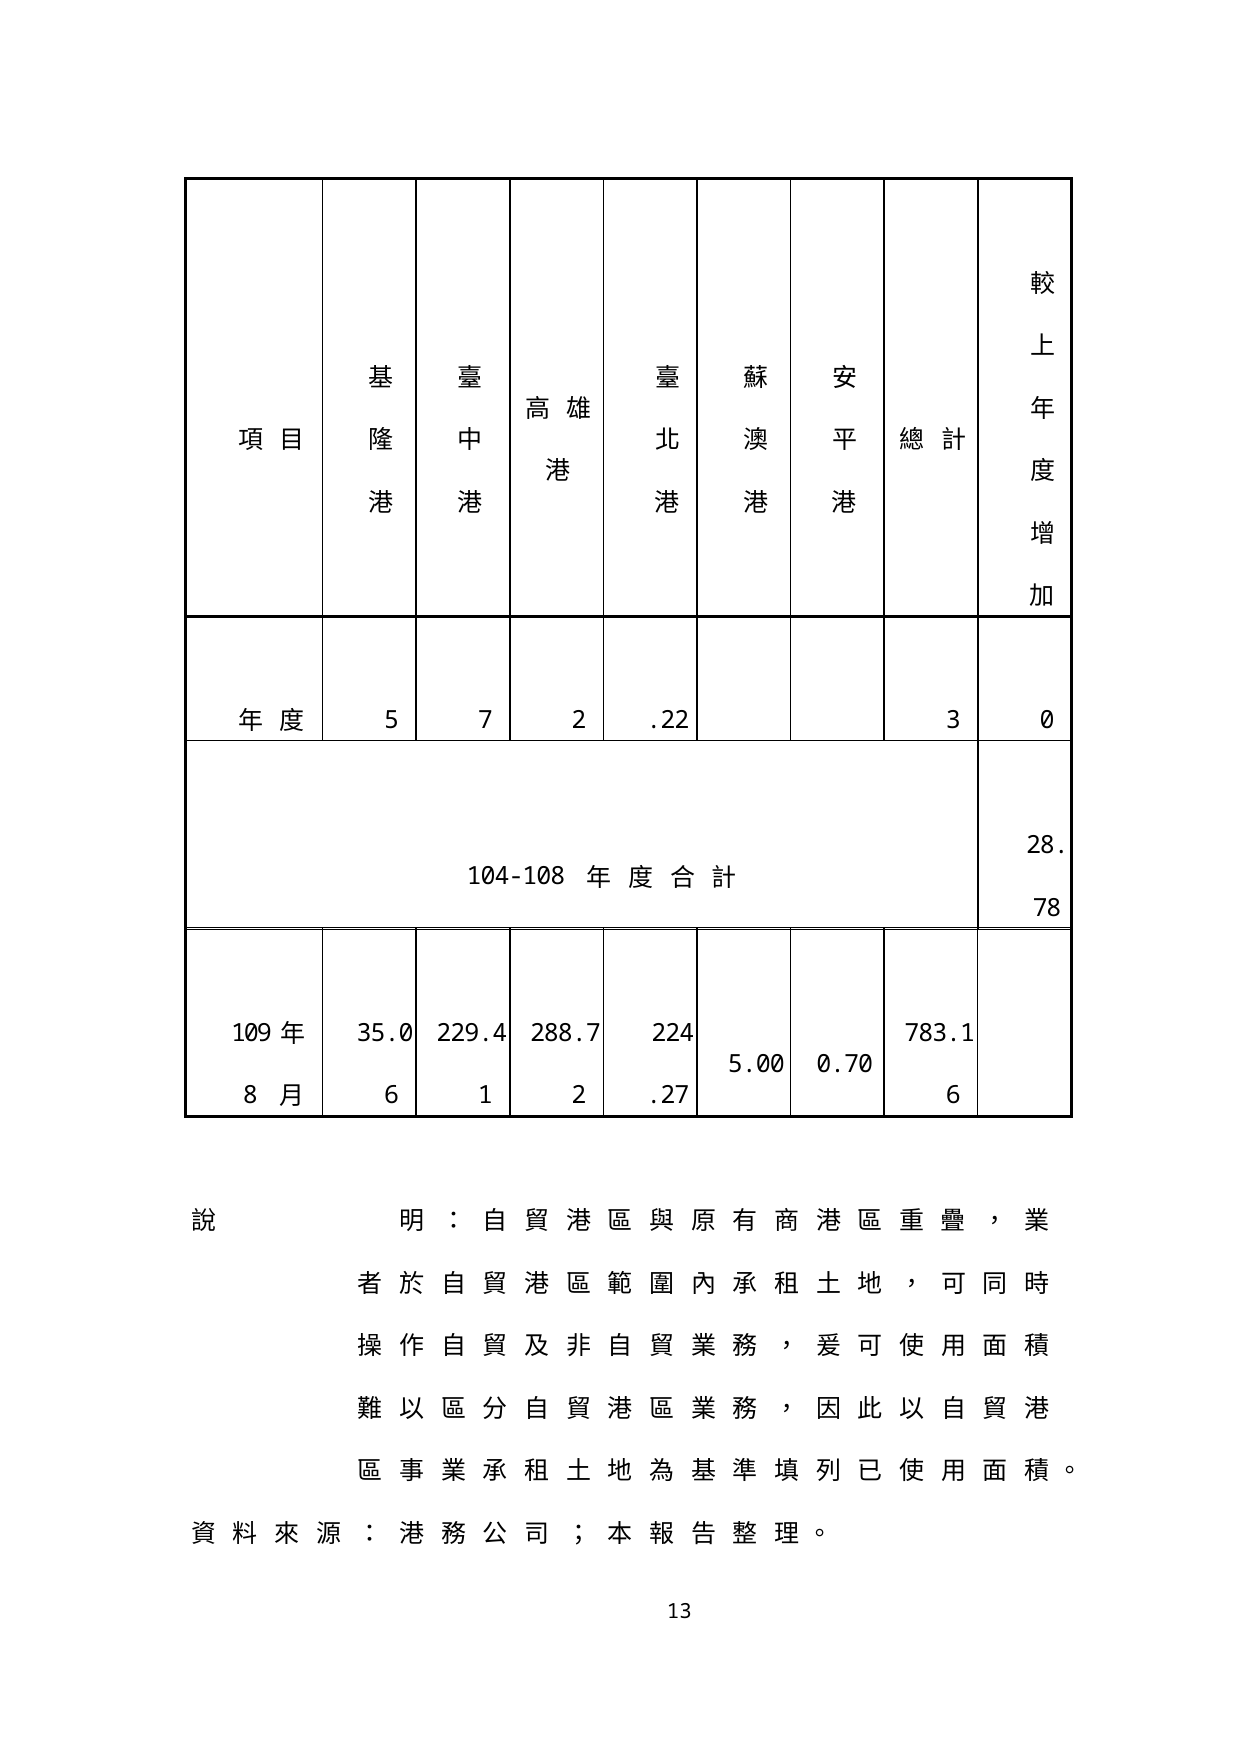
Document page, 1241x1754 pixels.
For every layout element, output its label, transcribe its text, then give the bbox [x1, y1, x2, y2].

table_header 總計 [885, 180, 977, 615]
table_cell 0 [979, 618, 1070, 740]
table_header 較上年度增加 [979, 180, 1070, 615]
table_cell 104-108年度合計 [187, 741, 977, 927]
table_cell 3 [885, 618, 977, 740]
table_cell 0.70 [791, 930, 883, 1115]
text 說 明：自貿港區與原有商港區重疊，業者於自貿港區範圍內承租土地，可同時操作自貿及非自貿業務，爰可使用面積難以區分自貿港區業務，因此以自貿港區事業承租土地為基準填列已使用面積。 [181, 1177, 1058, 1490]
table_cell 5.00 [698, 930, 790, 1115]
table_header 蘇澳港 [698, 180, 790, 615]
table_cell 35.06 [323, 930, 415, 1115]
table_cell .22 [604, 618, 696, 740]
table_header 高雄港 [511, 180, 603, 615]
table_cell 229.41 [417, 930, 509, 1115]
table_cell 783.16 [885, 930, 977, 1115]
table_cell 288.72 [511, 930, 603, 1115]
table_header 項目 [187, 180, 322, 615]
table_cell 224.27 [604, 930, 696, 1115]
table_cell 7 [417, 618, 509, 740]
table_cell 5 [323, 618, 415, 740]
table_header 安平港 [791, 180, 883, 615]
text 資料來源：港務公司；本報告整理。 [181, 1490, 1058, 1552]
table_cell 2 [511, 618, 603, 740]
table_header 基隆港 [323, 180, 415, 615]
table_cell 109年8月 [187, 930, 322, 1115]
table_cell [791, 618, 883, 740]
table_cell [978, 930, 1070, 1115]
table_cell 年度 [187, 618, 322, 740]
table_cell 28.78 [979, 741, 1070, 927]
table_header 臺中港 [417, 180, 509, 615]
table_header 臺北港 [604, 180, 696, 615]
table_cell [698, 618, 790, 740]
